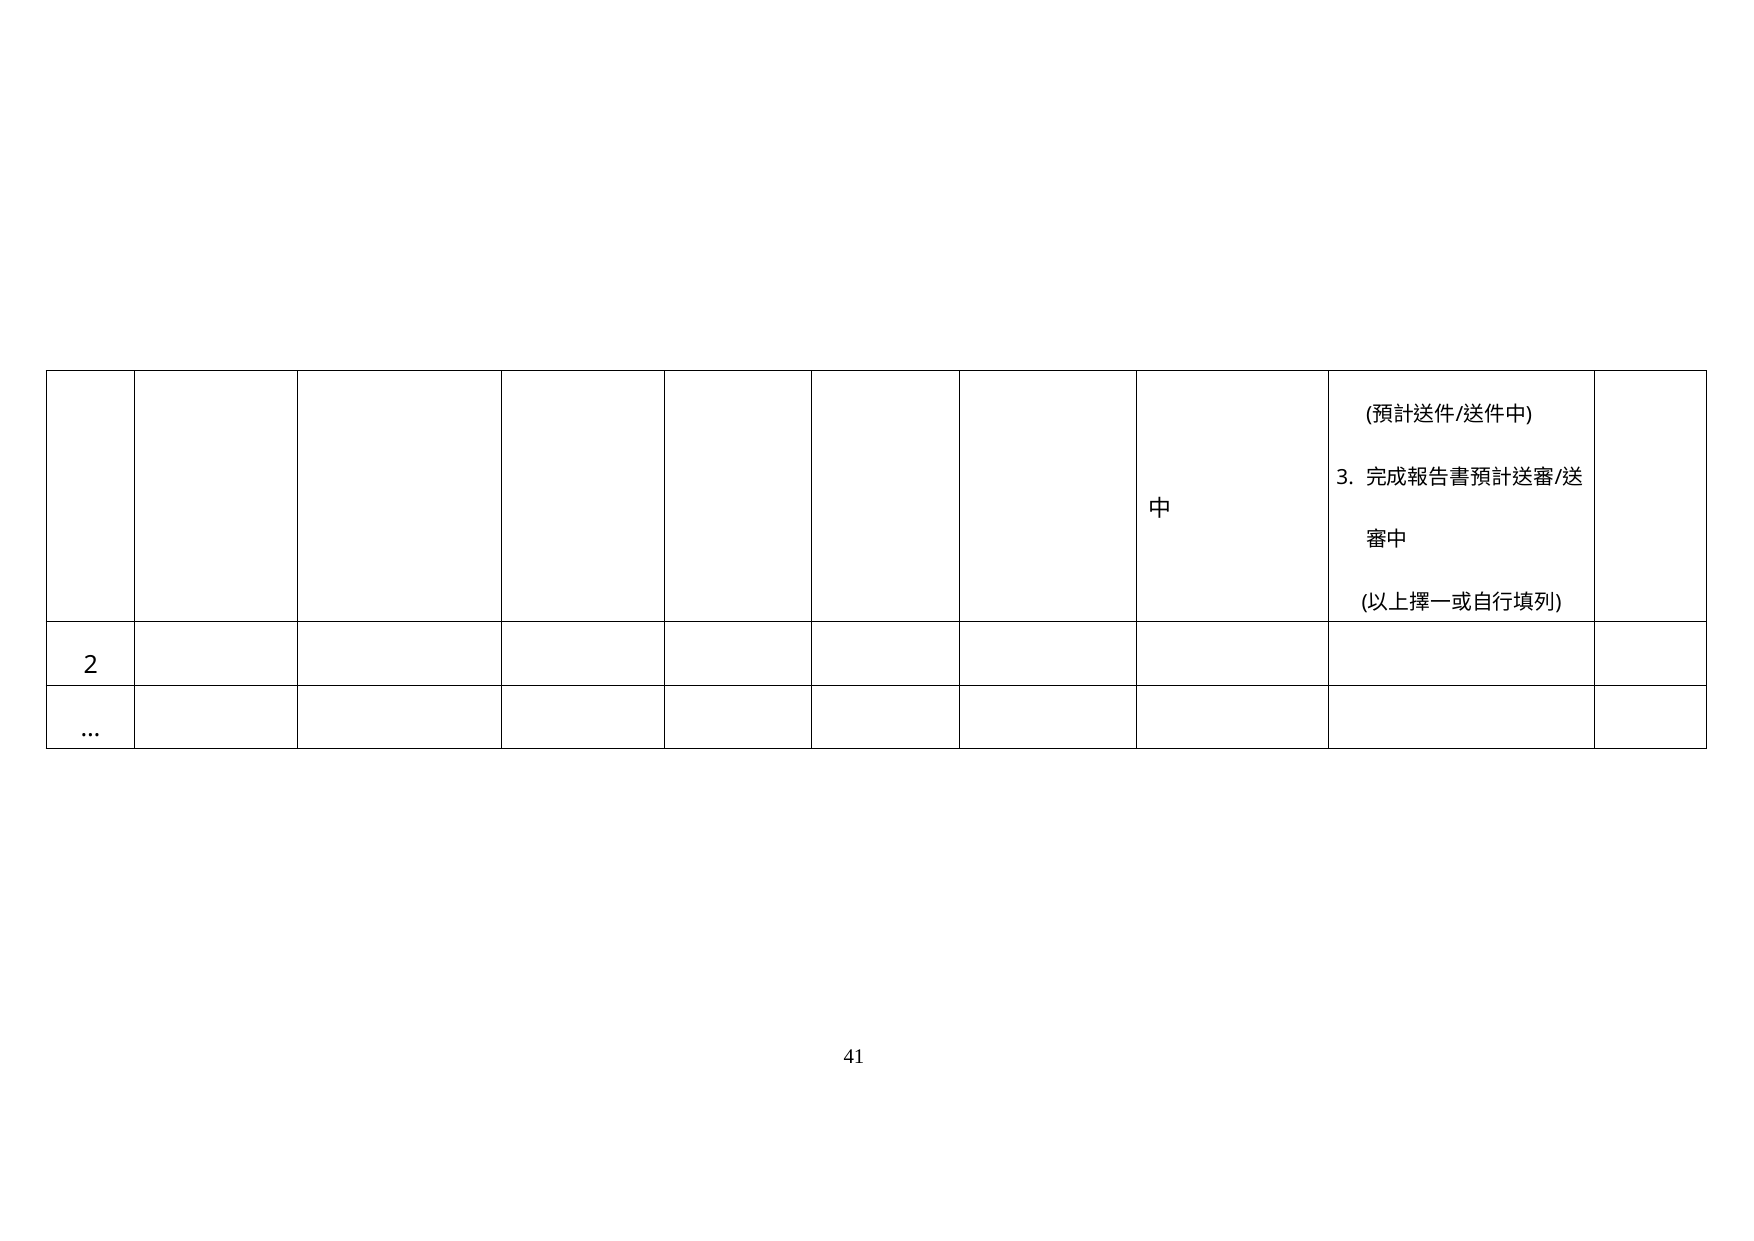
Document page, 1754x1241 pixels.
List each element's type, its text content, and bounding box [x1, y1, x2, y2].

table_cell [1595, 622, 1706, 684]
table_cell [1329, 686, 1594, 748]
table_cell [665, 686, 811, 748]
table_cell [502, 686, 664, 748]
table_cell [960, 686, 1136, 748]
table_cell [502, 622, 664, 684]
table_cell [812, 686, 959, 748]
table_cell [812, 371, 959, 621]
table_cell [812, 622, 959, 684]
table_cell [135, 622, 297, 684]
table_cell … [47, 686, 134, 748]
table_cell [47, 371, 134, 621]
table_cell 中 [1137, 371, 1328, 621]
table_cell [665, 622, 811, 684]
table_cell [960, 371, 1136, 621]
table_cell [1329, 622, 1594, 684]
table_cell [135, 371, 297, 621]
table_cell [298, 371, 501, 621]
table_cell [298, 686, 501, 748]
table_cell [135, 686, 297, 748]
table_cell [502, 371, 664, 621]
table_cell 設置計畫書審議通過(預計送審/送審中) 徵選結果報告書經核定(預計送件/送件中) 完成報告書預計送審/送審中 (以上擇一或自行填列) [1329, 371, 1594, 621]
table_cell [1137, 622, 1328, 684]
table_cell 2 [47, 622, 134, 684]
table_cell [665, 371, 811, 621]
table_cell [1137, 686, 1328, 748]
table_cell [960, 622, 1136, 684]
table_cell [1595, 371, 1706, 621]
table_cell [1595, 686, 1706, 748]
table_cell [298, 622, 501, 684]
